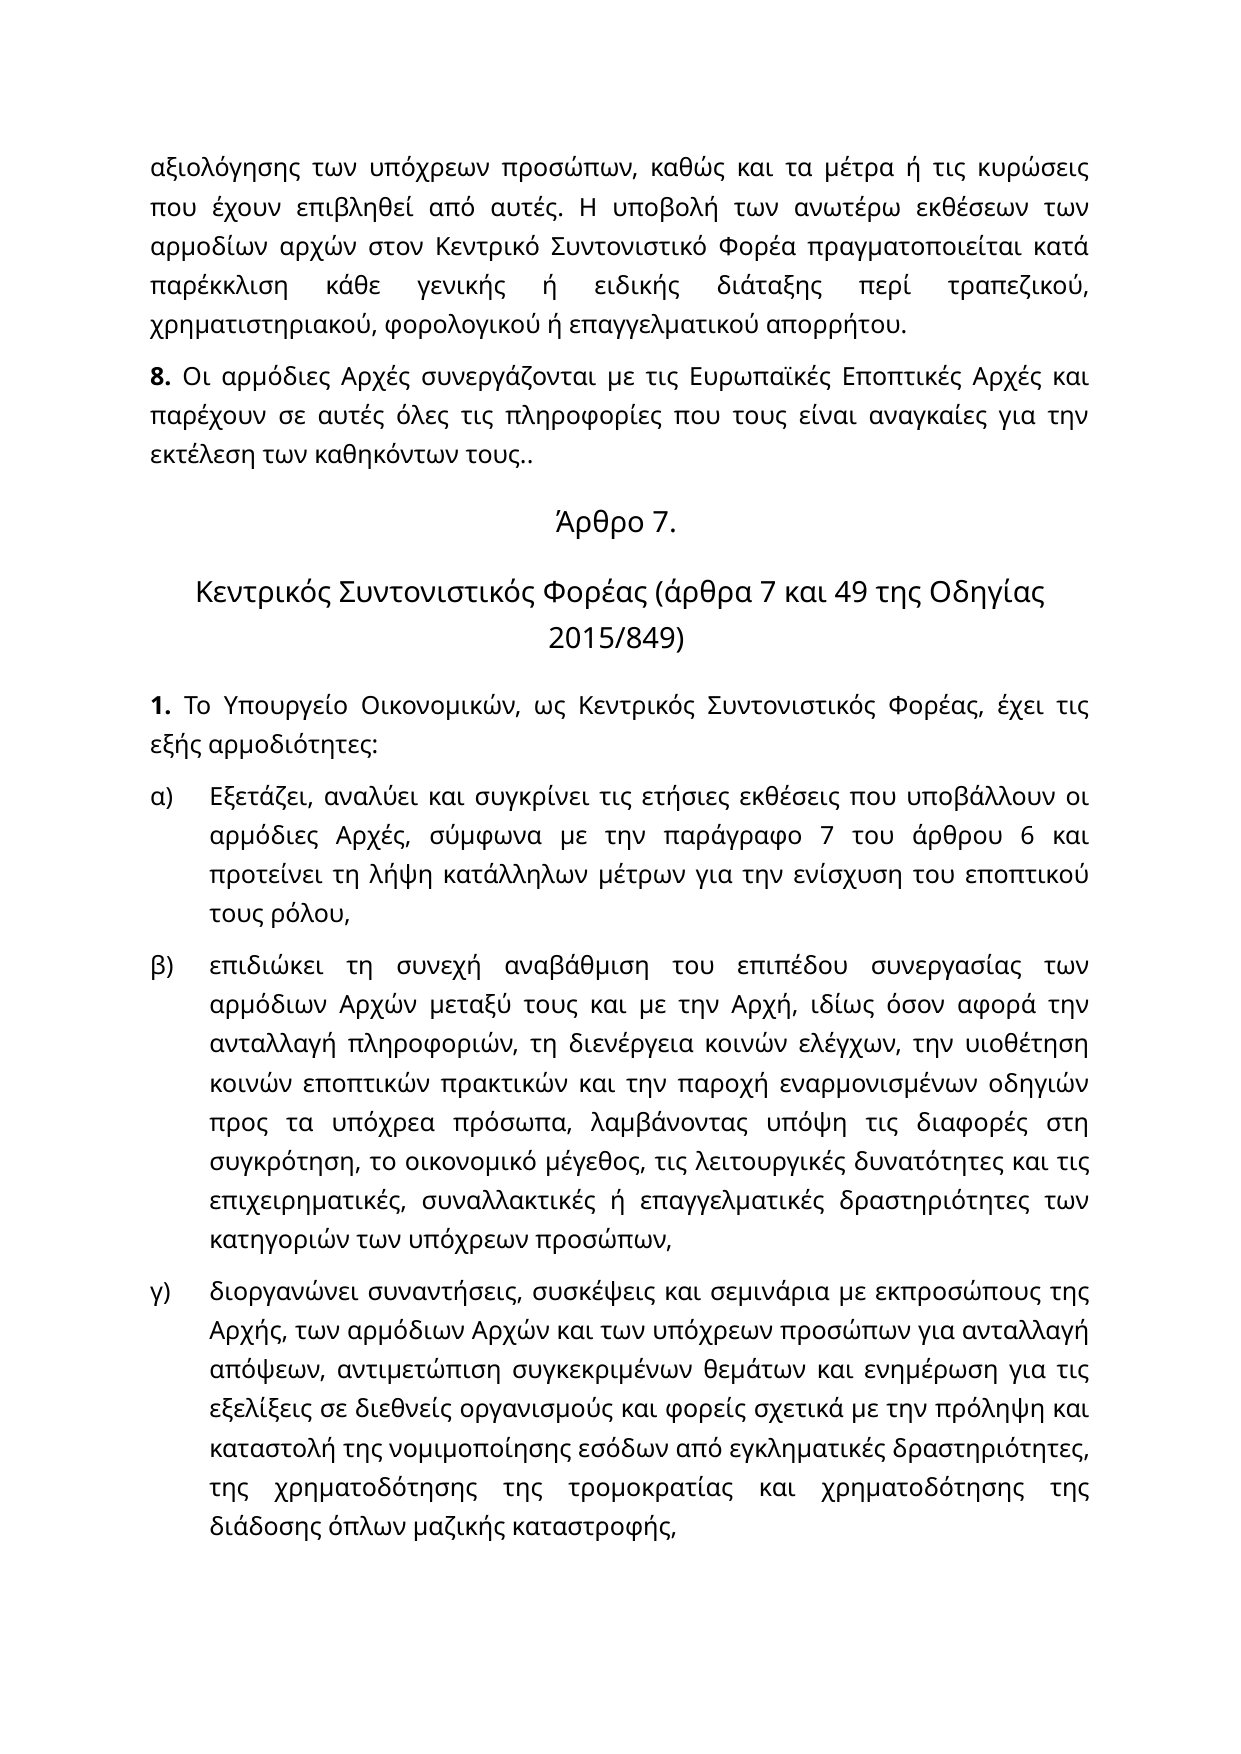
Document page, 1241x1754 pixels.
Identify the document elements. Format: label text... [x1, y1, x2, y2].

list α) Εξετάζει, αναλύει και συγκρίνει τις ετήσιες εκθέσεις που υποβάλλουν οι αρμόδιες Αρχές, σύμφωνα με την παράγραφο 7 του άρθρου 6 και προτείνει τη λήψη κατάλληλων μέτρων για την ενίσχυση του εποπτικού τους ρόλου, [150, 778, 1090, 930]
text 1. Το Υπουργείο Οικονομικών, ως Κεντρικός Συντονιστικός Φορέας, έχει τις εξής αρμοδιότητες: [150, 688, 1090, 761]
list β) επιδιώκει τη συνεχή αναβάθμιση του επιπέδου συνεργασίας των αρμόδιων Αρχών μεταξύ τους και με την Αρχή, ιδίως όσον αφορά την ανταλλαγή πληροφοριών, τη διενέργεια κοινών ελέγχων, την υιοθέτηση κοινών εποπτικών πρακτικών και την παροχή εναρμονισμένων οδηγιών προς τα υπόχρεα πρόσωπα, λαμβάνοντας υπόψη τις διαφορές στη συγκρότηση, το οικονομικό μέγεθος, τις λειτουργικές δυνατότητες και τις επιχειρηματικές, συναλλακτικές ή επαγγελματικές δραστηριότητες των κατηγοριών των υπόχρεων προσώπων, [150, 948, 1090, 1256]
text αξιολόγησης των υπόχρεων προσώπων, καθώς και τα μέτρα ή τις κυρώσεις που έχουν επιβληθεί από αυτές. Η υποβολή των ανωτέρω εκθέσεων των αρμοδίων αρχών στον Κεντρικό Συντονιστικό Φορέα πραγματοποιείται κατά παρέκκλιση κάθε γενικής ή ειδικής διάταξης περί τραπεζικού, χρηματιστηριακού, φορολογικού ή επαγγελματικού απορρήτου. [150, 150, 1090, 341]
subtitle Κεντρικός Συντονιστικός Φορέας (άρθρα 7 και 49 της Οδηγίας 2015/849) [150, 571, 1090, 657]
text 8. Οι αρμόδιες Αρχές συνεργάζονται με τις Ευρωπαϊκές Εποπτικές Αρχές και παρέχουν σε αυτές όλες τις πληροφορίες που τους είναι αναγκαίες για την εκτέλεση των καθηκόντων τους.. [150, 358, 1090, 471]
subtitle Άρθρο 7. [150, 501, 1090, 541]
list γ) διοργανώνει συναντήσεις, συσκέψεις και σεμινάρια με εκπροσώπους της Αρχής, των αρμόδιων Αρχών και των υπόχρεων προσώπων για ανταλλαγή απόψεων, αντιμετώπιση συγκεκριμένων θεμάτων και ενημέρωση για τις εξελίξεις σε διεθνείς οργανισμούς και φορείς σχετικά με την πρόληψη και καταστολή της νομιμοποίησης εσόδων από εγκληματικές δραστηριότητες, της χρηματοδότησης της τρομοκρατίας και χρηματοδότησης της διάδοσης όπλων μαζικής καταστροφής, [150, 1273, 1090, 1543]
